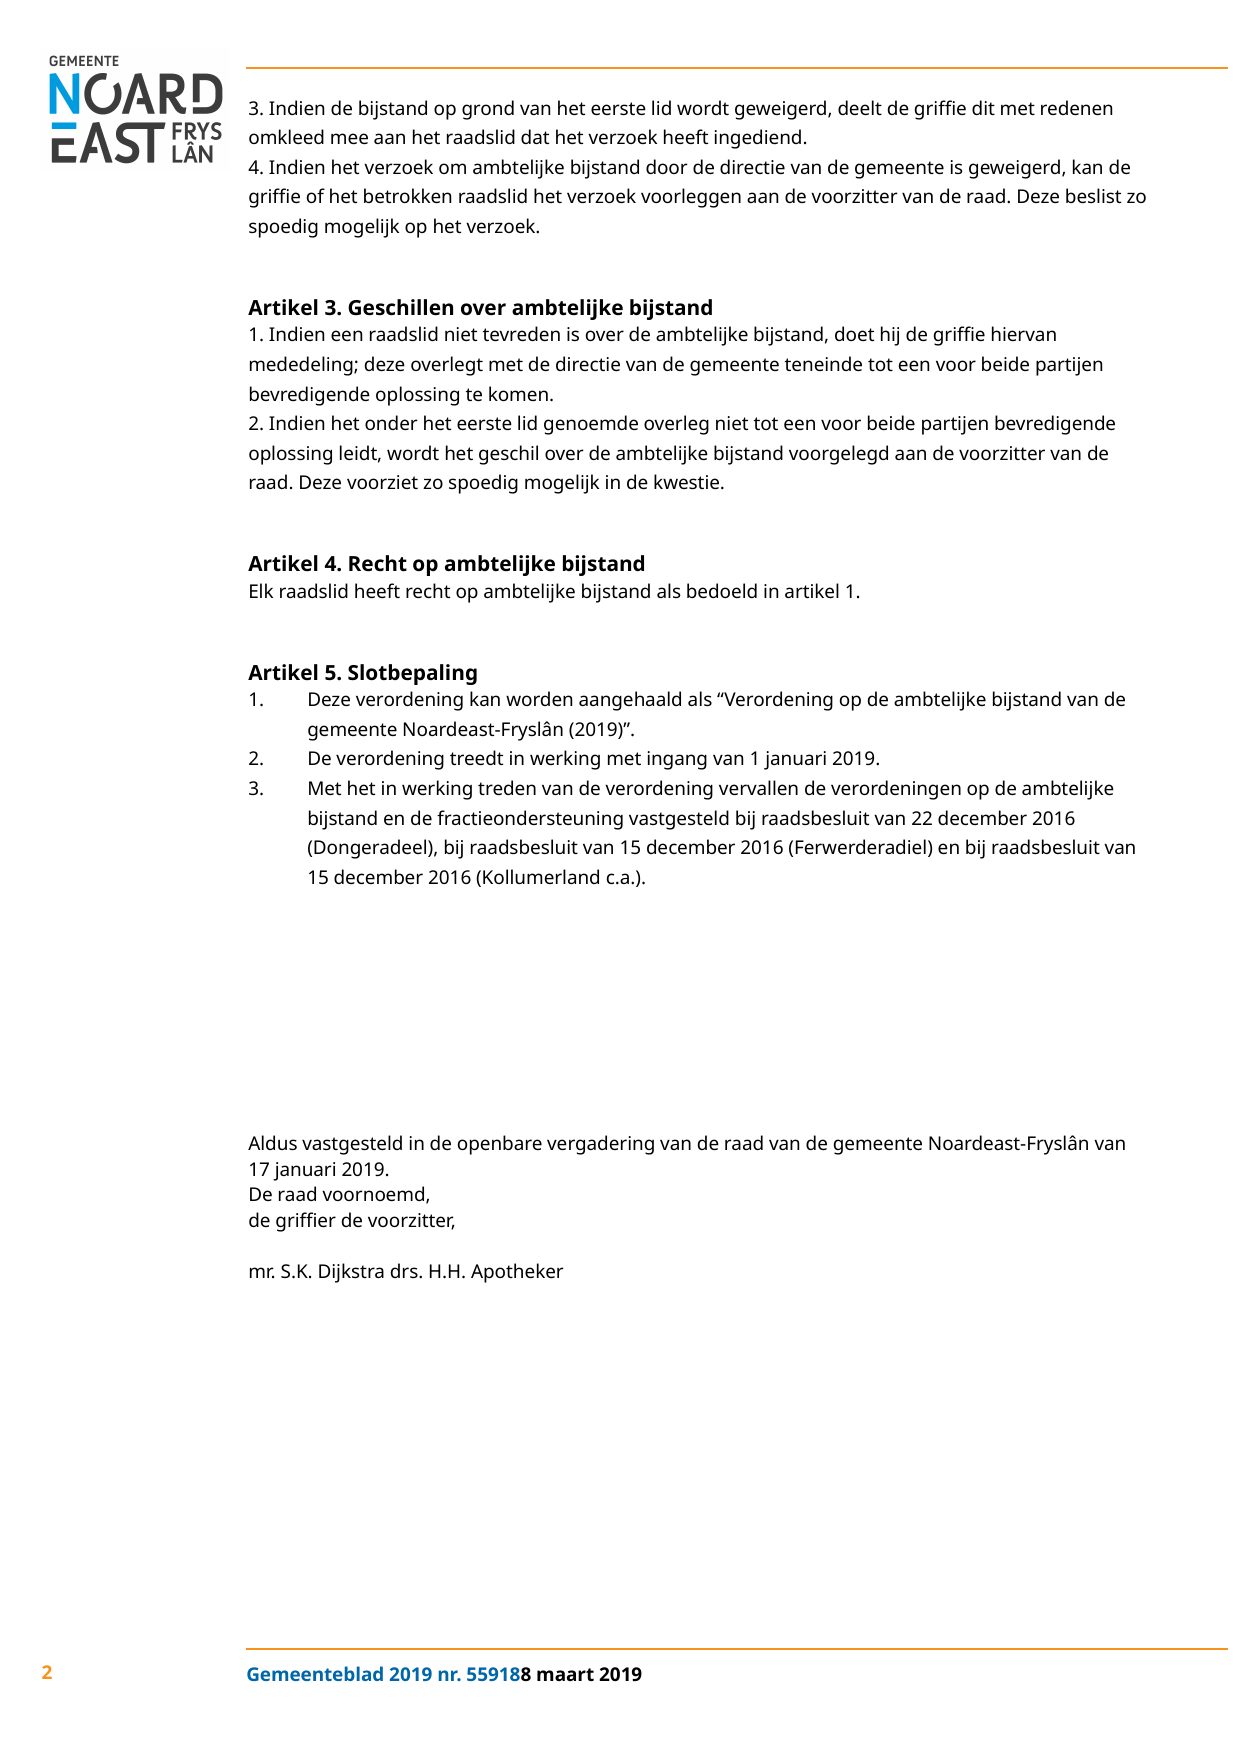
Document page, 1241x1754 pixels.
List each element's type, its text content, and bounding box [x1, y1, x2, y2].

picture [41, 47, 231, 172]
text 4. Indien het verzoek om ambtelijke bijstand door de directie van de gemeente is geweigerd, kan de griffie of het betrokken raadslid het verzoek voorleggen aan de voorzitter van de raad. Deze beslist zo spoedig mogelijk op het verzoek. [248, 154, 1152, 239]
text 1. Indien een raadslid niet tevreden is over de ambtelijke bijstand, doet hij de griffie hiervan mededeling; deze overlegt met de directie van de gemeente teneinde tot een voor beide partijen bevredigende oplossing te komen. [248, 322, 1152, 406]
text Elk raadslid heeft recht op ambtelijke bijstand als bedoeld in artikel 1. [248, 578, 1152, 604]
text Artikel 4. Recht op ambtelijke bijstand [248, 549, 1152, 578]
text 2. Indien het onder het eerste lid genoemde overleg niet tot een voor beide partijen bevredigende oplossing leidt, wordt het geschil over de ambtelijke bijstand voorgelegd aan de voorzitter van de raad. Deze voorziet zo spoedig mogelijk in de kwestie. [248, 410, 1152, 495]
text De raad voornoemd, [248, 1182, 1152, 1207]
text mr. S.K. Dijkstra drs. H.H. Apotheker [248, 1259, 1152, 1284]
text de griffier de voorzitter, [248, 1207, 1152, 1233]
list Met het in werking treden van de verordening vervallen de verordeningen op de ambtelijke bijstand en de fractieondersteuning vastgesteld bij raadsbesluit van 22 december 2016 (Dongeradeel), bij raadsbesluit van 15 december 2016 (Ferwerderadiel) en bij raadsbesluit van 15 december 2016 (Kollumerland c.a.). [248, 775, 1152, 889]
list De verordening treedt in werking met ingang van 1 januari 2019. [248, 746, 1152, 771]
text Aldus vastgesteld in de openbare vergadering van de raad van de gemeente Noardeast-Fryslân van 17 januari 2019. [248, 1130, 1152, 1182]
text Artikel 3. Geschillen over ambtelijke bijstand [248, 293, 1152, 322]
list Deze verordening kan worden aangehaald als “Verordening op de ambtelijke bijstand van de gemeente Noardeast-Fryslân (2019)”. [248, 686, 1152, 742]
text 3. Indien de bijstand op grond van het eerste lid wordt geweigerd, deelt de griffie dit met redenen omkleed mee aan het raadslid dat het verzoek heeft ingediend. [248, 95, 1152, 150]
text Artikel 5. Slotbepaling [248, 658, 1152, 686]
